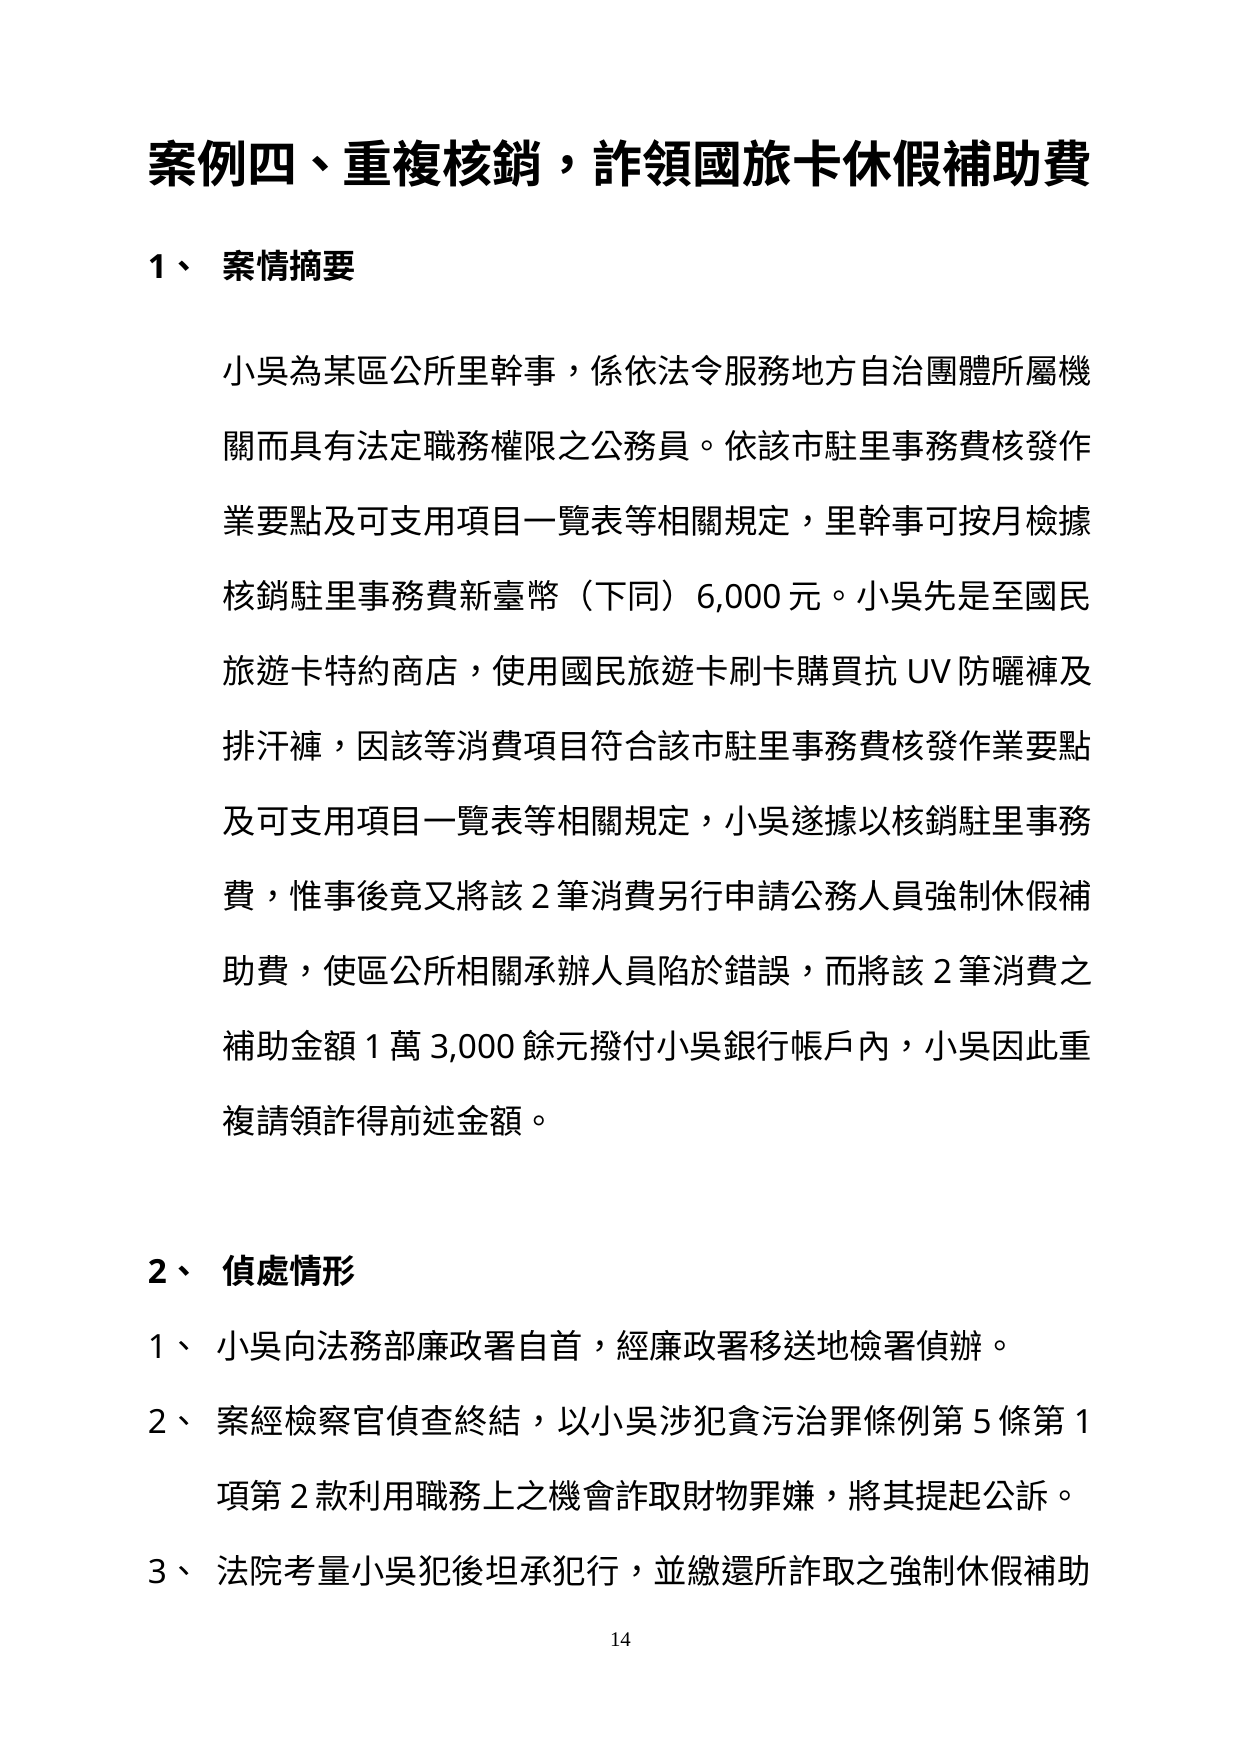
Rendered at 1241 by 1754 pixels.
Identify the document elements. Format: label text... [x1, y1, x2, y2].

subtitle 案例四、重複核銷，詐領國旅卡休假補助費 [148, 123, 1092, 198]
list 法院考量小吳犯後坦承犯行，並繳還所詐取之強制休假補助 [148, 1531, 1092, 1606]
list 案情摘要 [148, 227, 1092, 302]
text 小吳為某區公所里幹事，係依法令服務地方自治團體所屬機關而具有法定職務權限之公務員。依該市駐里事務費核發作業要點及可支用項目一覽表等相關規定，里幹事可按月檢據核銷駐里事務費新臺幣（下同）6,000元。小吳先是至國民旅遊卡特約商店，使用國民旅遊卡刷卡購買抗UV防曬褲及排汗褲，因該等消費項目符合該市駐里事務費核發作業要點及可支用項目一覽表等相關規定，小吳遂據以核銷駐里事務費，惟事後竟又將該2筆消費另行申請公務人員強制休假補助費，使區公所相關承辦人員陷於錯誤，而將該2筆消費之補助金額1萬3,000餘元撥付小吳銀行帳戶內，小吳因此重複請領詐得前述金額。 [223, 331, 1092, 1156]
list 案經檢察官偵查終結，以小吳涉犯貪污治罪條例第5條第1項第2款利用職務上之機會詐取財物罪嫌，將其提起公訴。 [148, 1381, 1092, 1531]
list 小吳向法務部廉政署自首，經廉政署移送地檢署偵辦。 [148, 1306, 1092, 1381]
list 偵處情形 [148, 1231, 1092, 1306]
